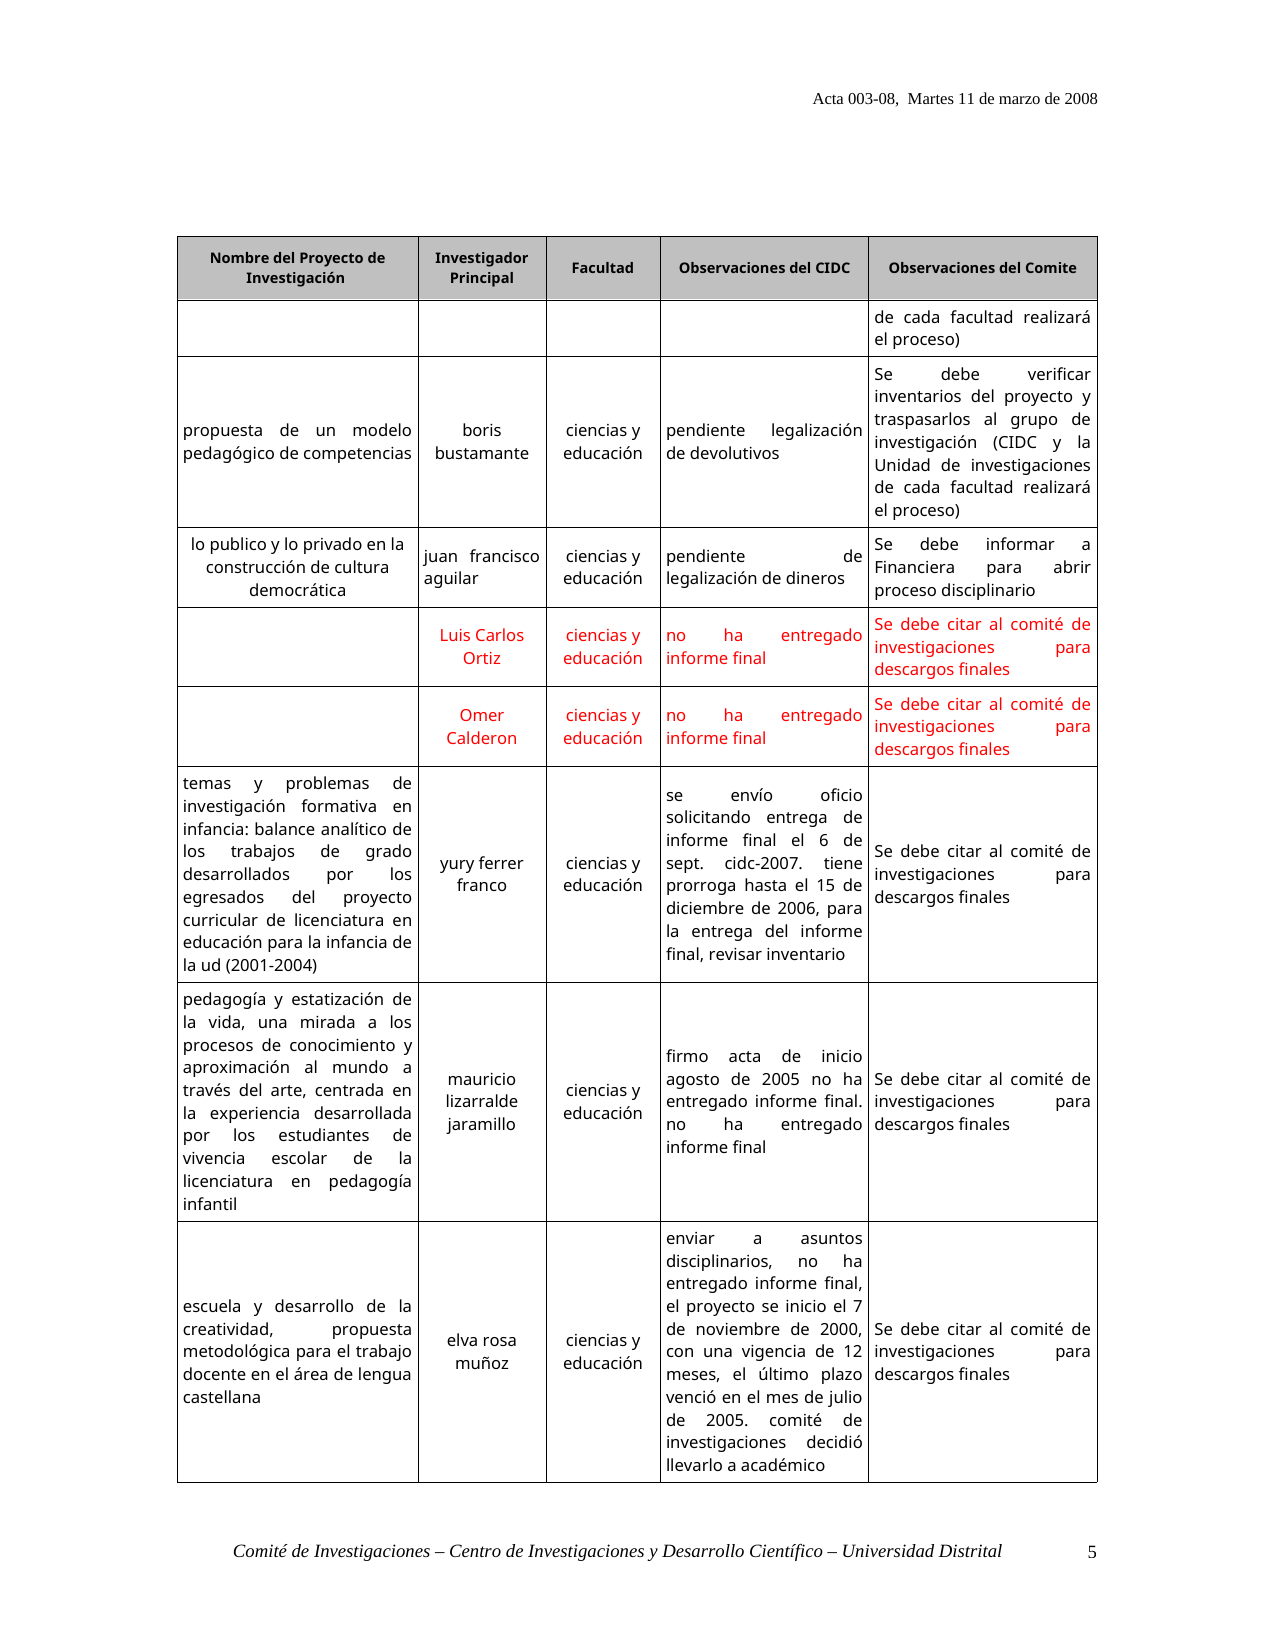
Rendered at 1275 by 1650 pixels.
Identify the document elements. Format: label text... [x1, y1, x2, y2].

table_cell Se debe citar al comité de investigaciones para descargos finales [869, 687, 1097, 766]
table_cell no ha entregado informe final [661, 608, 868, 686]
table_cell Se debe verificar inventarios del proyecto y traspasarlos al grupo de investigación (CIDC y la Unidad de investigaciones de cada facultad realizará el proceso) [869, 357, 1097, 527]
table_cell yury ferrer franco [419, 767, 546, 982]
table_cell propuesta de un modelo pedagógico de competencias [178, 357, 418, 527]
table_cell Luis Carlos Ortiz [419, 608, 546, 686]
table_cell escuela y desarrollo de la creatividad, propuesta metodológica para el trabajo docente en el área de lengua castellana [178, 1222, 418, 1482]
table_header Nombre del Proyecto de Investigación [178, 237, 418, 299]
table_cell temas y problemas de investigación formativa en infancia: balance analítico de los trabajos de grado desarrollados por los egresados del proyecto curricular de licenciatura en educación para la infancia de la ud (2001-2004) [178, 767, 418, 982]
table_cell [661, 301, 868, 356]
table_cell Se debe citar al comité de investigaciones para descargos finales [869, 983, 1097, 1221]
table_cell Se debe citar al comité de investigaciones para descargos finales [869, 767, 1097, 982]
table_cell [547, 301, 660, 356]
table_cell ciencias y educación [547, 1222, 660, 1482]
table_cell Omer Calderon [419, 687, 546, 766]
table_cell ciencias y educación [547, 687, 660, 766]
table_header Investigador Principal [419, 237, 546, 299]
table_cell de cada facultad realizará el proceso) [869, 301, 1097, 356]
table_cell ciencias y educación [547, 357, 660, 527]
table_cell enviar a asuntos disciplinarios, no ha entregado informe final, el proyecto se inicio el 7 de noviembre de 2000, con una vigencia de 12 meses, el último plazo venció en el mes de julio de 2005. comité de investigaciones decidió llevarlo a académico [661, 1222, 868, 1482]
table_cell Se debe citar al comité de investigaciones para descargos finales [869, 608, 1097, 686]
table_header Observaciones del CIDC [661, 237, 868, 299]
table_cell mauricio lizarralde jaramillo [419, 983, 546, 1221]
table_cell [178, 301, 418, 356]
table_cell ciencias y educación [547, 608, 660, 686]
table_cell ciencias y educación [547, 983, 660, 1221]
table_cell pendiente de legalización de dineros [661, 528, 868, 607]
table_header Observaciones del Comite [869, 237, 1097, 299]
table_cell Se debe citar al comité de investigaciones para descargos finales [869, 1222, 1097, 1482]
table_cell ciencias y educación [547, 528, 660, 607]
table_cell [178, 687, 418, 766]
table_cell juan francisco aguilar [419, 528, 546, 607]
table_cell pedagogía y estatización de la vida, una mirada a los procesos de conocimiento y aproximación al mundo a través del arte, centrada en la experiencia desarrollada por los estudiantes de vivencia escolar de la licenciatura en pedagogía infantil [178, 983, 418, 1221]
table_cell no ha entregado informe final [661, 687, 868, 766]
table_cell lo publico y lo privado en la construcción de cultura democrática [178, 528, 418, 607]
table_cell pendiente legalización de devolutivos [661, 357, 868, 527]
table_cell se envío oficio solicitando entrega de informe final el 6 de sept. cidc-2007. tiene prorroga hasta el 15 de diciembre de 2006, para la entrega del informe final, revisar inventario [661, 767, 868, 982]
table_cell [178, 608, 418, 686]
table_cell ciencias y educación [547, 767, 660, 982]
table_cell firmo acta de inicio agosto de 2005 no ha entregado informe final. no ha entregado informe final [661, 983, 868, 1221]
table_header Facultad [547, 237, 660, 299]
table_cell Se debe informar a Financiera para abrir proceso disciplinario [869, 528, 1097, 607]
table_cell [419, 301, 546, 356]
table_cell boris bustamante [419, 357, 546, 527]
table_cell elva rosa muñoz [419, 1222, 546, 1482]
